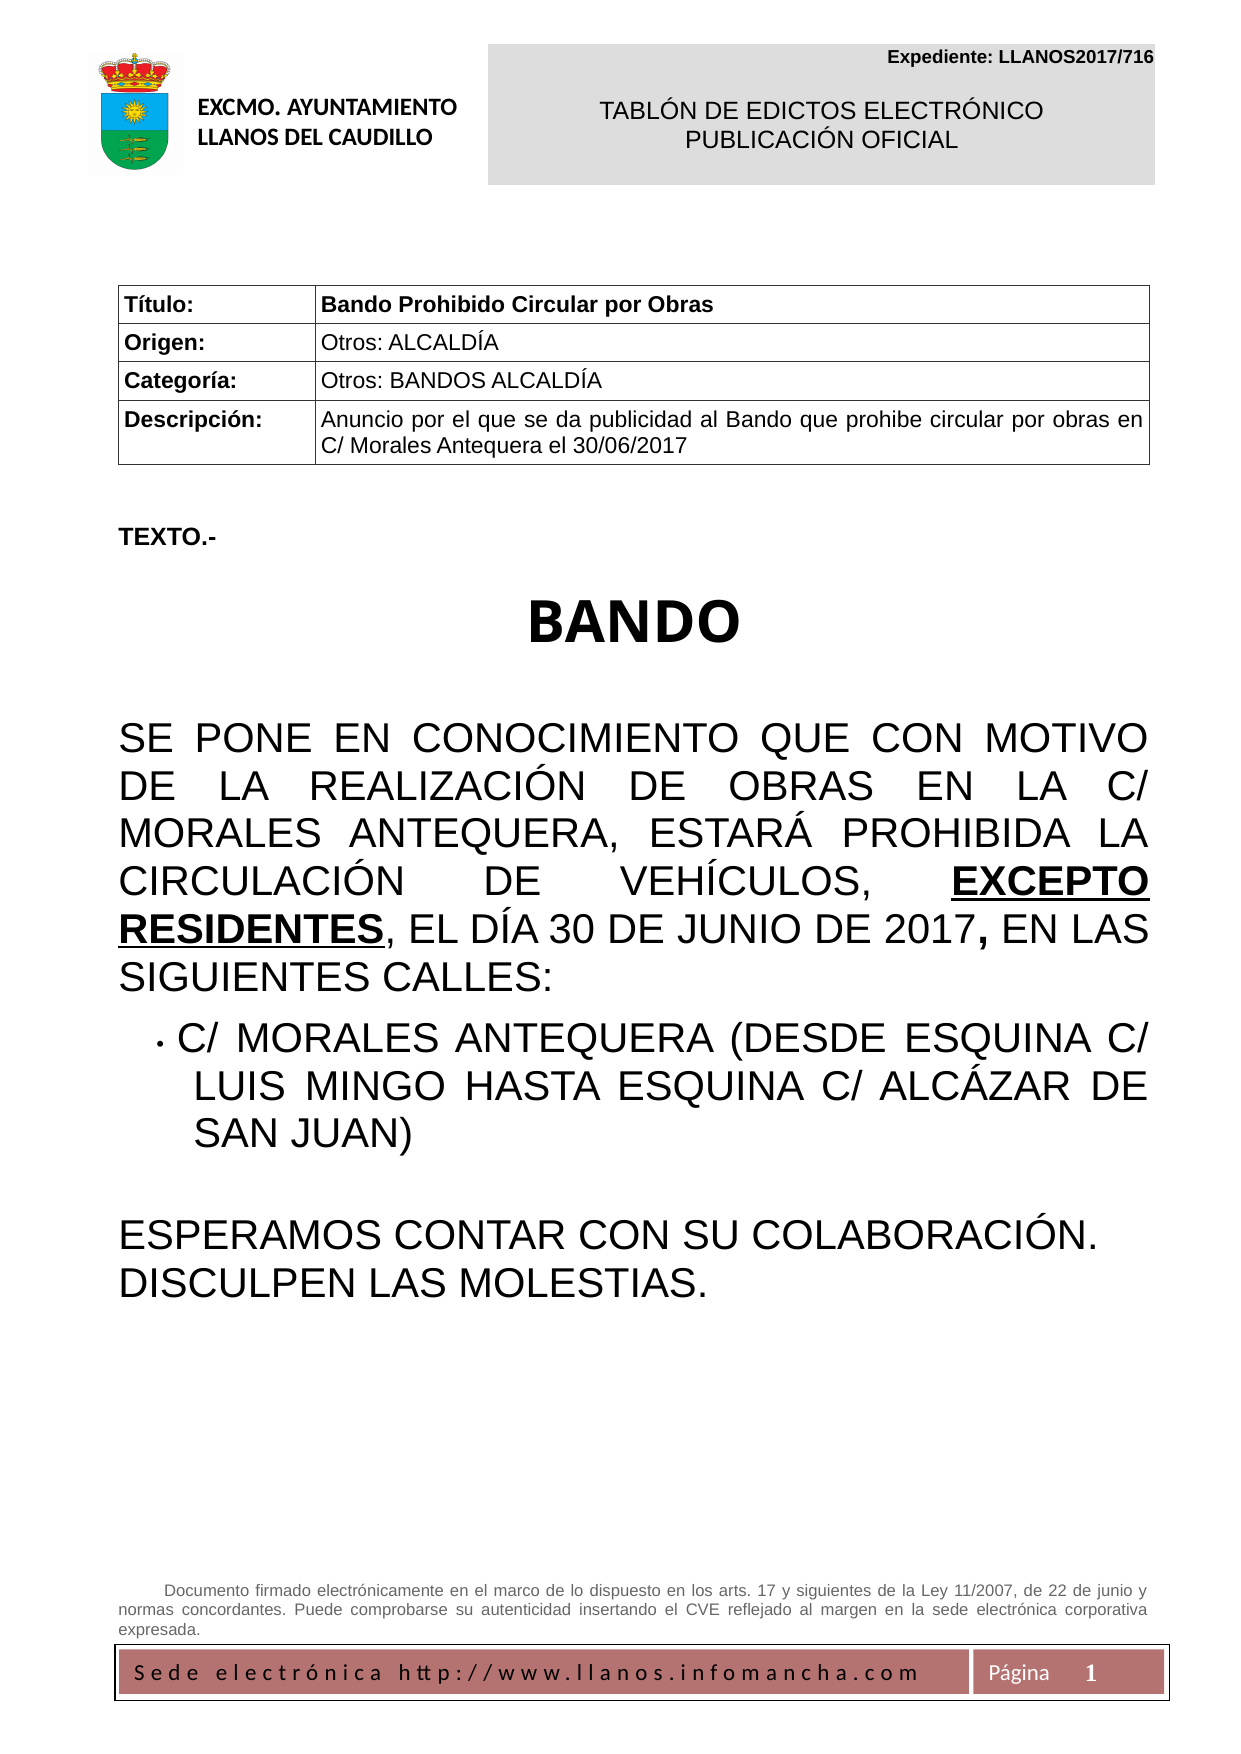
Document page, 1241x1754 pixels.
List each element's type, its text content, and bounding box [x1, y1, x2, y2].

table_cell Descripción: [119, 401, 315, 464]
table_cell Otros: BANDOS ALCALDÍA [316, 362, 1149, 399]
table_header Bando Prohibido Circular por Obras [316, 286, 1149, 323]
table_cell Origen: [119, 324, 315, 361]
text BANDO [118, 580, 1149, 659]
table_cell Anuncio por el que se da publicidad al Bando que prohibe circular por obras en C/ Morales Antequera el 30/06/2017 [316, 401, 1149, 464]
text ESPERAMOS CONTAR CON SU COLABORACIÓN. DISCULPEN LAS MOLESTIAS. [118, 1211, 1149, 1306]
table_header Título: [119, 286, 315, 323]
table_cell Categoría: [119, 362, 315, 399]
picture [87, 51, 185, 177]
text • C/ MORALES ANTEQUERA (DESDE ESQUINA C/ LUIS MINGO HASTA ESQUINA C/ ALCÁZAR DE SAN JUAN) [156, 1013, 1149, 1157]
text SE PONE EN CONOCIMIENTO QUE CON MOTIVO DE LA REALIZACIÓN DE OBRAS EN LA C/ MORALES ANTEQUERA, ESTARÁ PROHIBIDA LA CIRCULACIÓN DE VEHÍCULOS, EXCEPTO RESIDENTES, EL DÍA 30 DE JUNIO DE 2017, EN LAS SIGUIENTES CALLES: [118, 713, 1149, 1001]
text EXCMO. AYUNTAMIENTO LLANOS DEL CAUDILLO [197, 91, 458, 152]
table_cell Otros: ALCALDÍA [316, 324, 1149, 361]
text TEXTO.- [118, 522, 1149, 551]
